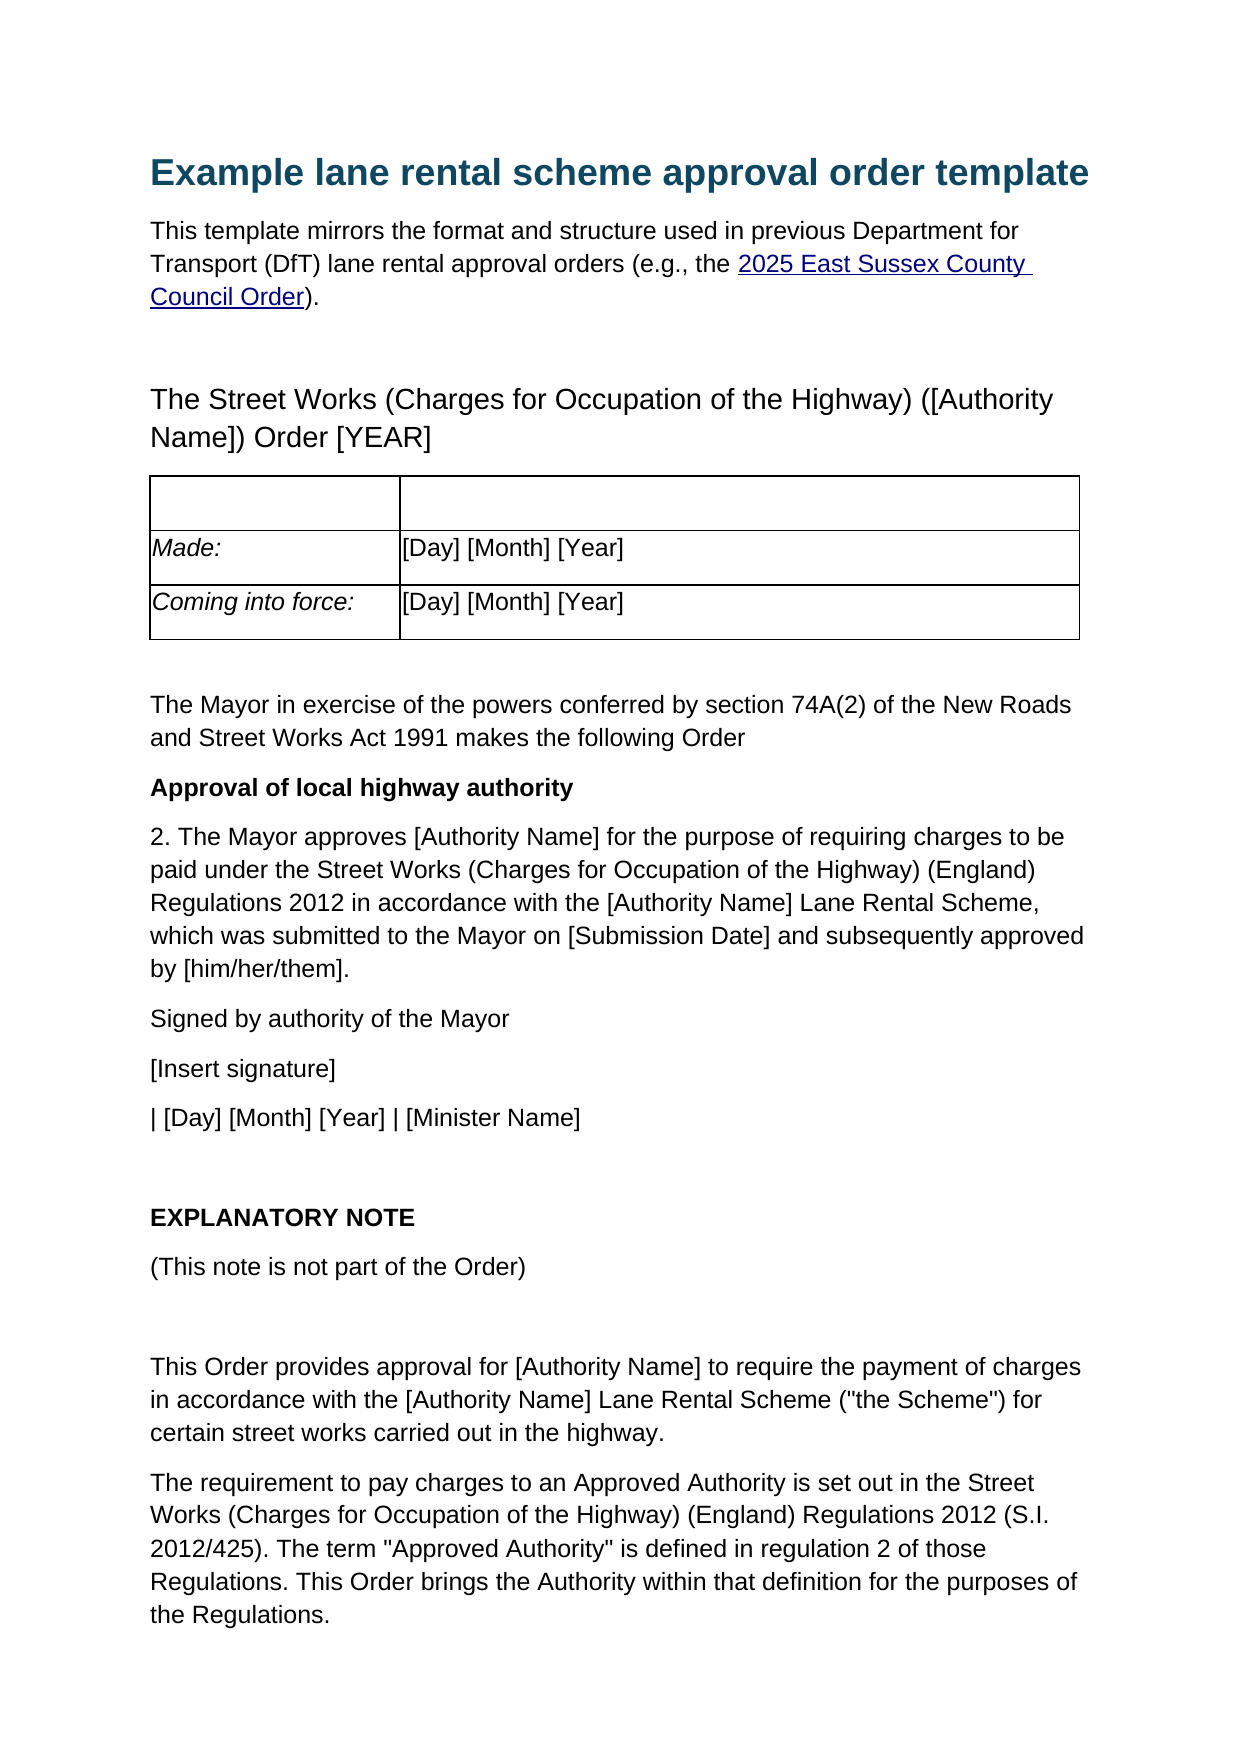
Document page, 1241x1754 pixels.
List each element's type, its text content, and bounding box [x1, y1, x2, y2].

text The Street Works (Charges for Occupation of the Highway) ([Authority Name]) Order [YEAR] [150, 382, 1090, 454]
table_cell Made: [151, 531, 399, 584]
text 2. The Mayor approves [Authority Name] for the purpose of requiring charges to be paid under the Street Works (Charges for Occupation of the Highway) (England) Regulations 2012 in accordance with the [Authority Name] Lane Rental Scheme, which was submitted to the Mayor on [Submission Date] and subsequently approved by [him/her/them]. [150, 822, 1090, 983]
text This template mirrors the format and structure used in previous Department for Transport (DfT) lane rental approval orders (e.g., the 2025 East Sussex County Council Order). [150, 216, 1090, 311]
text Approval of local highway authority [150, 772, 1090, 801]
text This Order provides approval for [Authority Name] to require the payment of charges in accordance with the [Authority Name] Lane Rental Scheme ("the Scheme") for certain street works carried out in the highway. [150, 1352, 1090, 1447]
table_header [401, 477, 1079, 530]
table_cell Coming into force: [151, 586, 399, 638]
text | [Day] [Month] [Year] | [Minister Name] [150, 1103, 1090, 1132]
text The Mayor in exercise of the powers conferred by section 74A(2) of the New Roads and Street Works Act 1991 makes the following Order [150, 690, 1090, 752]
table_cell [Day] [Month] [Year] [401, 586, 1079, 638]
text (This note is not part of the Order) [150, 1252, 1090, 1281]
text EXPLANATORY NOTE [150, 1203, 1090, 1231]
text Example lane rental scheme approval order template [150, 150, 1090, 193]
table_cell [Day] [Month] [Year] [401, 531, 1079, 584]
text [Insert signature] [150, 1054, 1090, 1082]
text Signed by authority of the Mayor [150, 1004, 1090, 1033]
text The requirement to pay charges to an Approved Authority is set out in the Street Works (Charges for Occupation of the Highway) (England) Regulations 2012 (S.I. 2012/425). The term "Approved Authority" is defined in regulation 2 of those Regulations. This Order brings the Authority within that definition for the purposes of the Regulations. [150, 1467, 1090, 1628]
table_header [151, 477, 399, 530]
